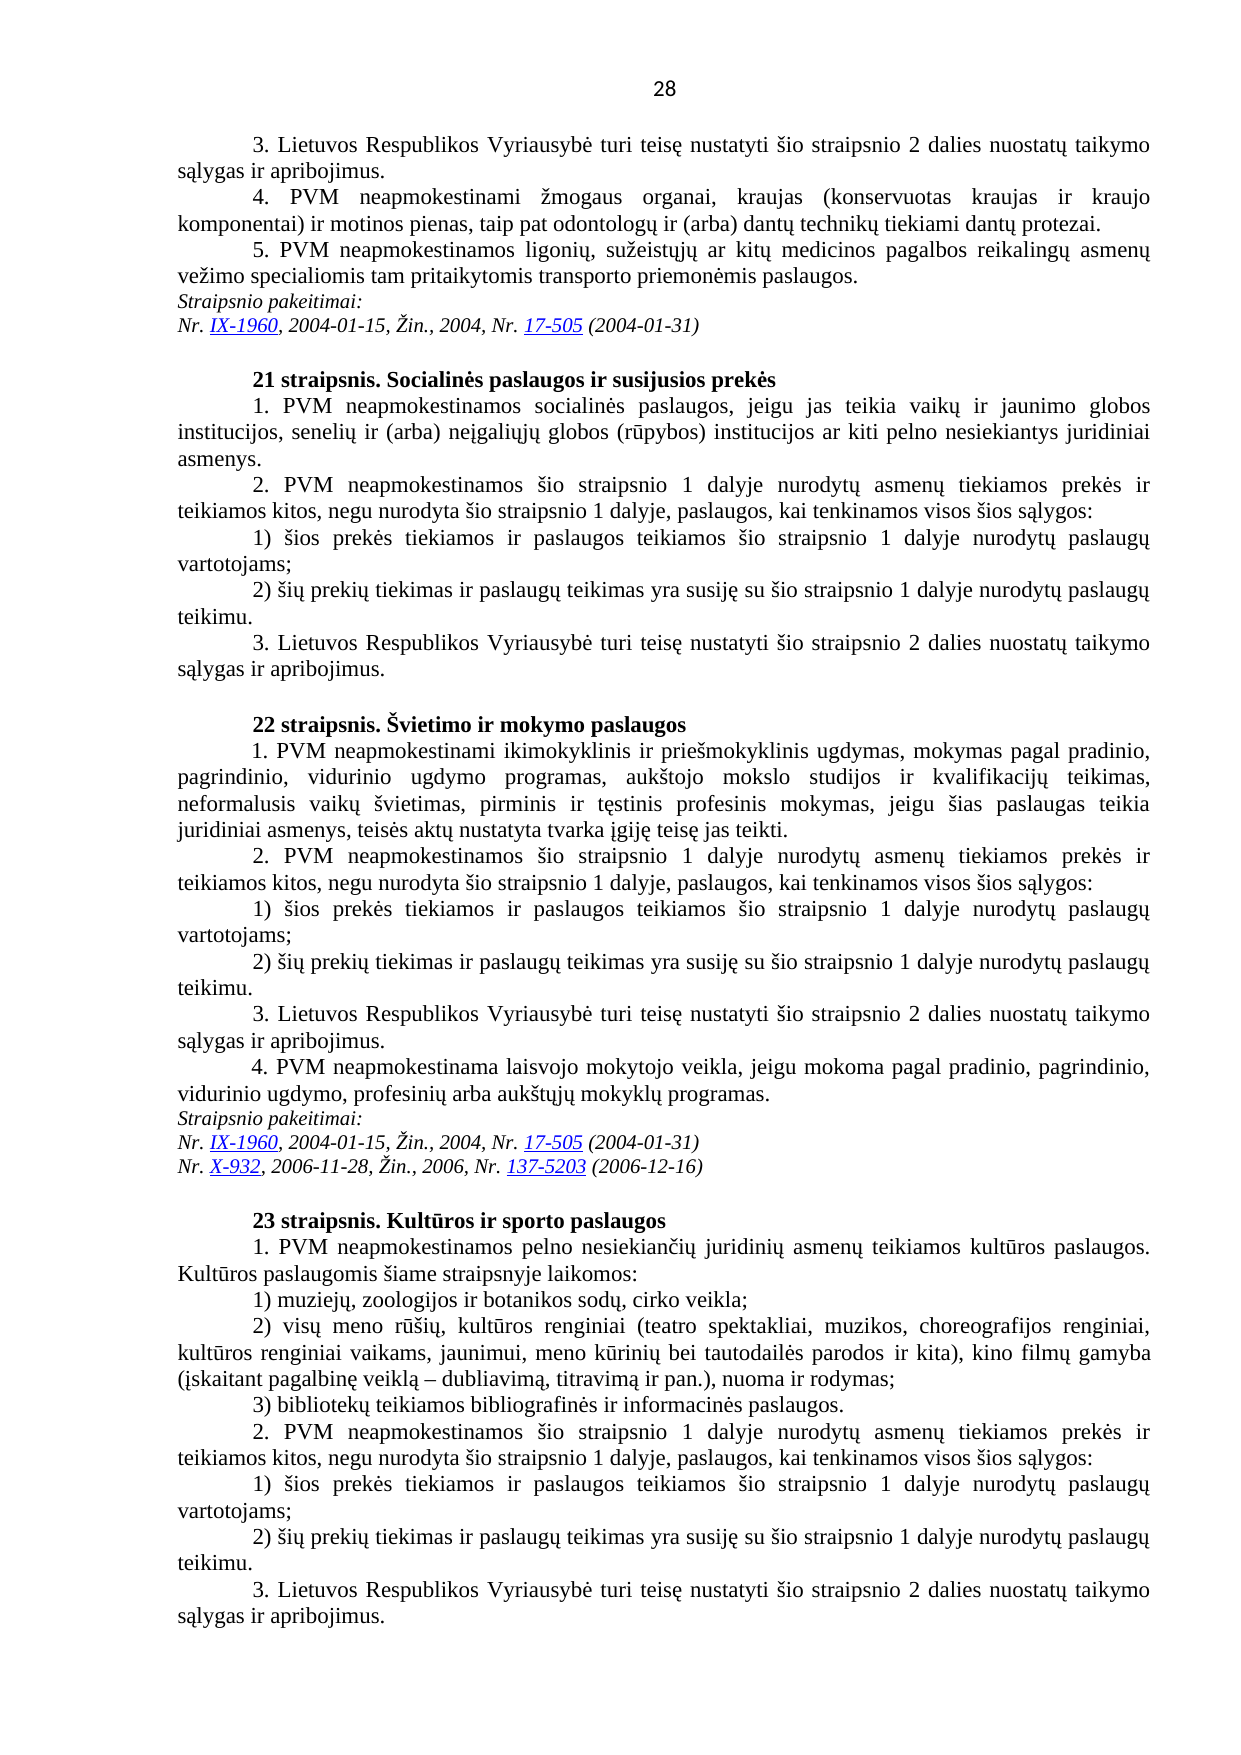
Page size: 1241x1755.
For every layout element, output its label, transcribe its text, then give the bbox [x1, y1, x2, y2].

text 3. Lietuvos Respublikos Vyriausybė turi teisę nustatyti šio straipsnio 2 dalies nuostatų taikymo sąlygas ir apribojimus. [177, 629, 1152, 682]
text 1. PVM neapmokestinamos socialinės paslaugos, jeigu jas teikia vaikų ir jaunimo globos institucijos, senelių ir (arba) neįgaliųjų globos (rūpybos) institucijos ar kiti pelno nesiekiantys juridiniai asmenys. [177, 392, 1152, 471]
text 1) šios prekės tiekiamos ir paslaugos teikiamos šio straipsnio 1 dalyje nurodytų paslaugų vartotojams; [177, 1470, 1152, 1523]
text 1) šios prekės tiekiamos ir paslaugos teikiamos šio straipsnio 1 dalyje nurodytų paslaugų vartotojams; [177, 524, 1152, 576]
text 3) bibliotekų teikiamos bibliografinės ir informacinės paslaugos. [177, 1391, 1152, 1418]
text Straipsnio pakeitimai: [177, 289, 1152, 313]
text 5. PVM neapmokestinamos ligonių, sužeistųjų ar kitų medicinos pagalbos reikalingų asmenų vežimo specialiomis tam pritaikytomis transporto priemonėmis paslaugos. [177, 236, 1152, 289]
text 4. PVM neapmokestinama laisvojo mokytojo veikla, jeigu mokoma pagal pradinio, pagrindinio, vidurinio ugdymo, profesinių arba aukštųjų mokyklų programas. [177, 1053, 1152, 1106]
text 23 straipsnis. Kultūros ir sporto paslaugos [177, 1207, 1152, 1233]
text 2. PVM neapmokestinamos šio straipsnio 1 dalyje nurodytų asmenų tiekiamos prekės ir teikiamos kitos, negu nurodyta šio straipsnio 1 dalyje, paslaugos, kai tenkinamos visos šios sąlygos: [177, 842, 1152, 895]
text Nr. IX-1960, 2004-01-15, Žin., 2004, Nr. 17-505 (2004-01-31) [177, 1130, 1152, 1154]
text 21 straipsnis. Socialinės paslaugos ir susijusios prekės [177, 366, 1152, 392]
text 2) šių prekių tiekimas ir paslaugų teikimas yra susiję su šio straipsnio 1 dalyje nurodytų paslaugų teikimu. [177, 576, 1152, 629]
text Nr. IX-1960, 2004-01-15, Žin., 2004, Nr. 17-505 (2004-01-31) [177, 313, 1152, 337]
text 1. PVM neapmokestinami ikimokyklinis ir priešmokyklinis ugdymas, mokymas pagal pradinio, pagrindinio, vidurinio ugdymo programas, aukštojo mokslo studijos ir kvalifikacijų teikimas, neformalusis vaikų švietimas, pirminis ir tęstinis profesinis mokymas, jeigu šias paslaugas teikia juridiniai asmenys, teisės aktų nustatyta tvarka įgiję teisę jas teikti. [177, 737, 1152, 842]
text 2) šių prekių tiekimas ir paslaugų teikimas yra susiję su šio straipsnio 1 dalyje nurodytų paslaugų teikimu. [177, 948, 1152, 1001]
text 1) šios prekės tiekiamos ir paslaugos teikiamos šio straipsnio 1 dalyje nurodytų paslaugų vartotojams; [177, 895, 1152, 948]
text 1. PVM neapmokestinamos pelno nesiekiančių juridinių asmenų teikiamos kultūros paslaugos. Kultūros paslaugomis šiame straipsnyje laikomos: [177, 1233, 1152, 1286]
text Nr. X-932, 2006-11-28, Žin., 2006, Nr. 137-5203 (2006-12-16) [177, 1154, 1152, 1178]
text 2. PVM neapmokestinamos šio straipsnio 1 dalyje nurodytų asmenų tiekiamos prekės ir teikiamos kitos, negu nurodyta šio straipsnio 1 dalyje, paslaugos, kai tenkinamos visos šios sąlygos: [177, 1418, 1152, 1470]
text 4. PVM neapmokestinami žmogaus organai, kraujas (konservuotas kraujas ir kraujo komponentai) ir motinos pienas, taip pat odontologų ir (arba) dantų technikų tiekiami dantų protezai. [177, 183, 1152, 236]
text Straipsnio pakeitimai: [177, 1106, 1152, 1130]
text 3. Lietuvos Respublikos Vyriausybė turi teisę nustatyti šio straipsnio 2 dalies nuostatų taikymo sąlygas ir apribojimus. [177, 1001, 1152, 1053]
text 2) visų meno rūšių, kultūros renginiai (teatro spektakliai, muzikos, choreografijos renginiai, kultūros renginiai vaikams, jaunimui, meno kūrinių bei tautodailės parodos ir kita), kino filmų gamyba (įskaitant pagalbinę veiklą – dubliavimą, titravimą ir pan.), nuoma ir rodymas; [177, 1312, 1152, 1391]
text 1) muziejų, zoologijos ir botanikos sodų, cirko veikla; [177, 1286, 1152, 1312]
text 22 straipsnis. Švietimo ir mokymo paslaugos [177, 711, 1152, 737]
text 3. Lietuvos Respublikos Vyriausybė turi teisę nustatyti šio straipsnio 2 dalies nuostatų taikymo sąlygas ir apribojimus. [177, 131, 1152, 183]
text 3. Lietuvos Respublikos Vyriausybė turi teisę nustatyti šio straipsnio 2 dalies nuostatų taikymo sąlygas ir apribojimus. [177, 1576, 1152, 1628]
text 2. PVM neapmokestinamos šio straipsnio 1 dalyje nurodytų asmenų tiekiamos prekės ir teikiamos kitos, negu nurodyta šio straipsnio 1 dalyje, paslaugos, kai tenkinamos visos šios sąlygos: [177, 471, 1152, 524]
text 2) šių prekių tiekimas ir paslaugų teikimas yra susiję su šio straipsnio 1 dalyje nurodytų paslaugų teikimu. [177, 1523, 1152, 1576]
